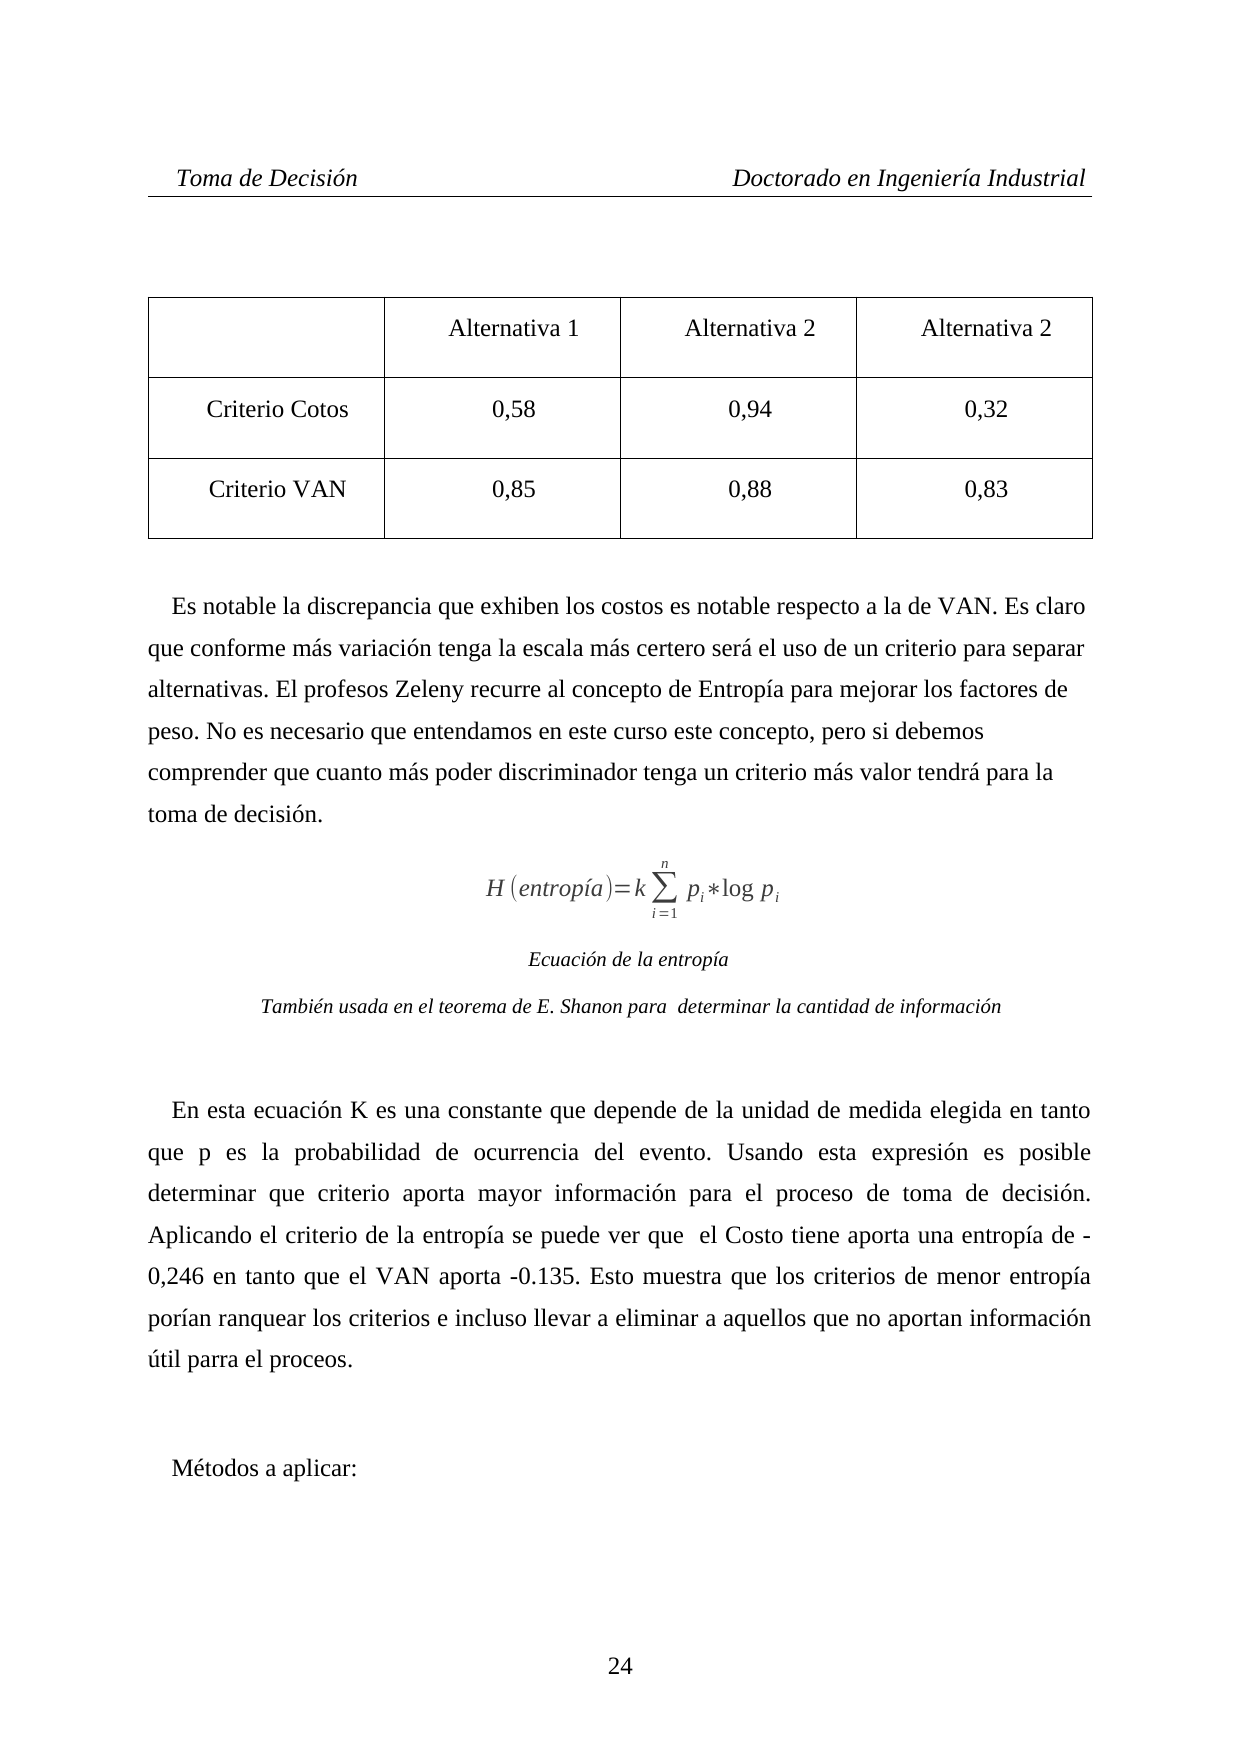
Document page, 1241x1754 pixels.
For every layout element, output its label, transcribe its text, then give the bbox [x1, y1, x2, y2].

text En esta ecuación K es una constante que depende de la unidad de medida elegida en tanto que p es la probabilidad de ocurrencia del evento. Usando esta expresión es posible determinar que criterio aporta mayor información para el proceso de toma de decisión. Aplicando el criterio de la entropía se puede ver que el Costo tiene aporta una entropía de -0,246 en tanto que el VAN aporta -0.135. Esto muestra que los criterios de menor entropía porían ranquear los criterios e incluso llevar a eliminar a aquellos que no aportan información útil parra el proceos. [148, 1096, 1092, 1373]
table_cell 0,83 [857, 459, 1092, 538]
text Es notable la discrepancia que exhiben los costos es notable respecto a la de VAN. Es claro que conforme más variación tenga la escala más certero será el uso de un criterio para separar alternativas. El profesos Zeleny recurre al concepto de Entropía para mejorar los factores de peso. No es necesario que entendamos en este curso este concepto, pero si debemos comprender que cuanto más poder discriminador tenga un criterio más valor tendrá para la toma de decisión. [148, 592, 1092, 828]
text Ecuación de la entropía [148, 948, 1092, 971]
table_header Alternativa 2 [857, 298, 1092, 377]
table_cell 0,94 [621, 378, 856, 458]
text Métodos a aplicar: [148, 1454, 1092, 1481]
table_cell 0,85 [385, 459, 620, 538]
table_header [149, 298, 384, 377]
table_cell Criterio Cotos [149, 378, 384, 458]
text También usada en el teorema de E. Shanon para determinar la cantidad de información [148, 995, 1092, 1018]
table_cell 0,58 [385, 378, 620, 458]
table_cell 0,88 [621, 459, 856, 538]
table_cell Criterio VAN [149, 459, 384, 538]
table_header Alternativa 1 [385, 298, 620, 377]
table_cell 0,32 [857, 378, 1092, 458]
table_header Alternativa 2 [621, 298, 856, 377]
